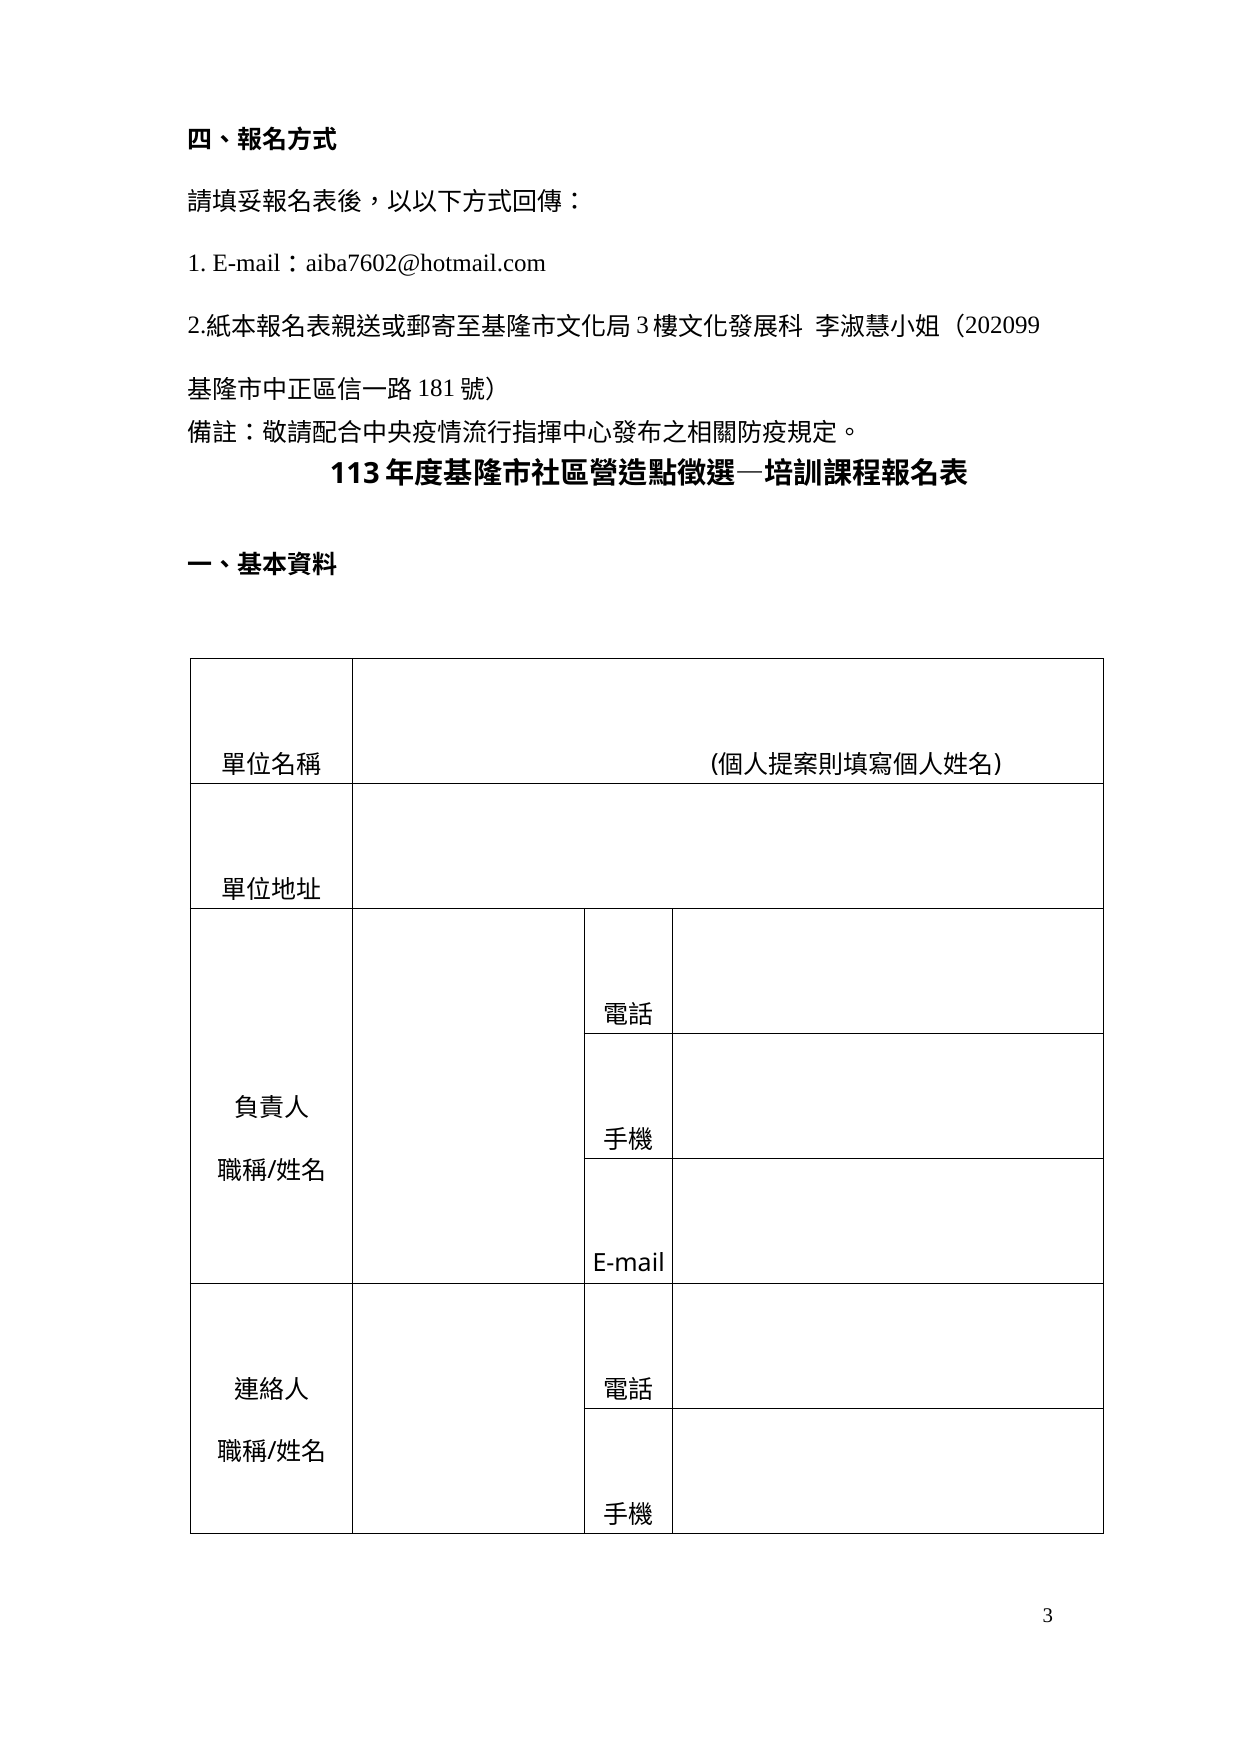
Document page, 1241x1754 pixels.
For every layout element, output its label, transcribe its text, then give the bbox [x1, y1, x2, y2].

text 一、基本資料 [187, 537, 1053, 583]
table_cell 單位地址 [191, 784, 352, 908]
table_cell 電話 [585, 1284, 672, 1408]
text 113年度基隆市社區營造點徵選—培訓課程報名表 [246, 450, 1053, 491]
table_cell 負責人 職稱/姓名 [191, 909, 352, 1283]
table_cell [673, 1284, 1103, 1408]
table_cell 手機 [585, 1409, 672, 1533]
table_cell [673, 1034, 1103, 1158]
table_cell 電話 [585, 909, 672, 1033]
table_cell [673, 1159, 1103, 1283]
table_cell 手機 [585, 1034, 672, 1158]
table_cell [353, 1284, 584, 1533]
table_cell [353, 909, 584, 1283]
text 2.紙本報名表親送或郵寄至基隆市文化局3樓文化發展科 李淑慧小姐（202099基隆市中正區信一路181號） [187, 283, 1053, 408]
text 1. E-mail：aiba7602@hotmail.com [187, 221, 1053, 283]
table_header 單位名稱 [191, 659, 352, 783]
text 備註：敬請配合中央疫情流行指揮中心發布之相關防疫規定。 [187, 408, 1053, 450]
text 請填妥報名表後，以以下方式回傳： [187, 158, 1053, 221]
table_cell E-mail [585, 1159, 672, 1283]
table_cell [353, 784, 1103, 908]
text 四、報名方式 [187, 96, 1053, 158]
table_cell 連絡人 職稱/姓名 [191, 1284, 352, 1533]
table_cell [673, 909, 1103, 1033]
table_header (個人提案則填寫個人姓名) [353, 659, 1103, 783]
table_cell [673, 1409, 1103, 1533]
